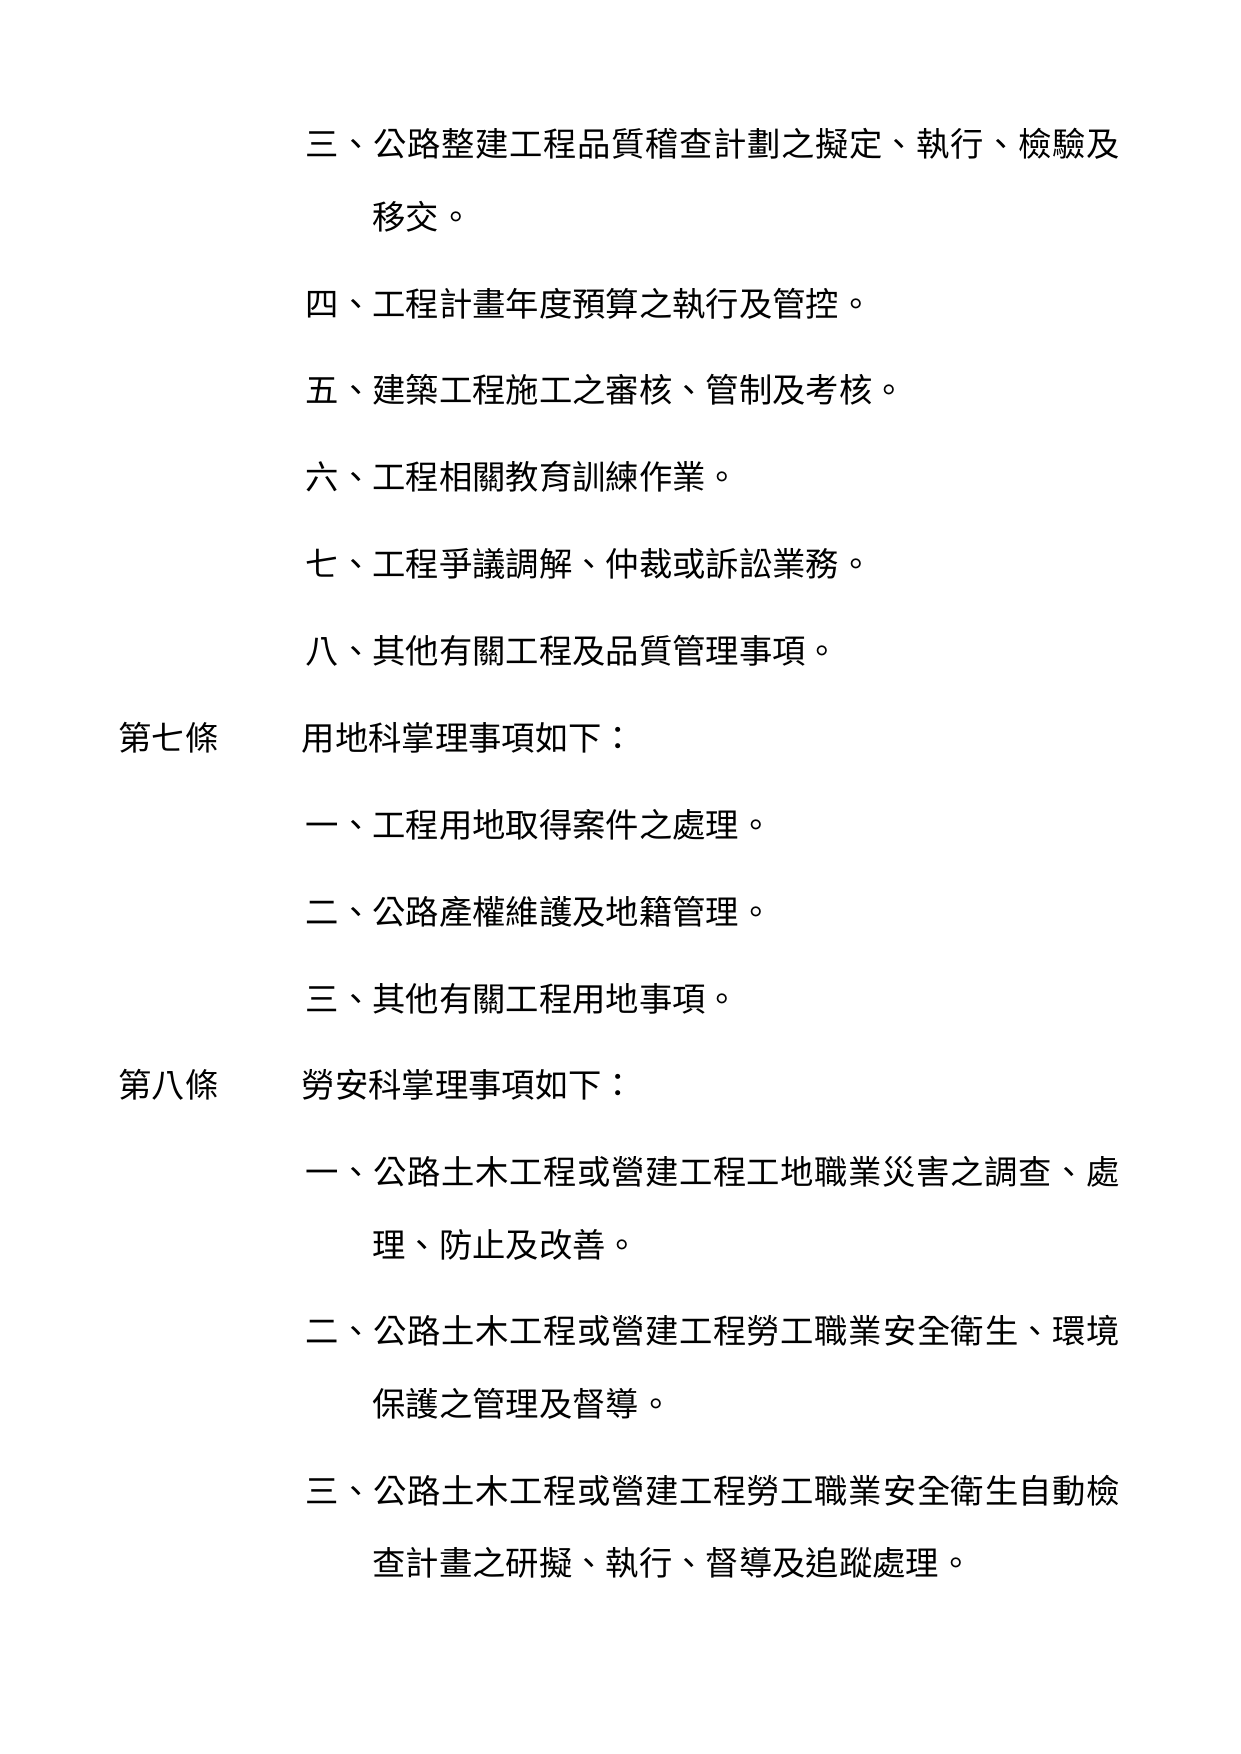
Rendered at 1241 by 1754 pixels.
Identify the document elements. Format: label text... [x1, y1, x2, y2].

text 八、其他有關工程及品質管理事項。 [306, 625, 1122, 673]
text 三、公路整建工程品質稽查計劃之擬定、執行、檢驗及移交。 [306, 118, 1122, 239]
text 七、工程爭議調解、仲裁或訴訟業務。 [306, 538, 1122, 586]
text 五、建築工程施工之審核、管制及考核。 [306, 364, 1122, 412]
text 二、公路土木工程或營建工程勞工職業安全衛生、環境保護之管理及督導。 [306, 1305, 1122, 1426]
text 四、工程計畫年度預算之執行及管控。 [306, 277, 1122, 326]
text 一、工程用地取得案件之處理。 [306, 798, 1122, 847]
text 第七條 用地科掌理事項如下： [118, 712, 1122, 760]
text 二、公路產權維護及地籍管理。 [306, 885, 1122, 934]
text 六、工程相關教育訓練作業。 [306, 451, 1122, 499]
text 第八條 勞安科掌理事項如下： [118, 1059, 1122, 1107]
text 三、公路土木工程或營建工程勞工職業安全衛生自動檢查計畫之研擬、執行、督導及追蹤處理。 [306, 1464, 1122, 1585]
text 一、公路土木工程或營建工程工地職業災害之調查、處理、防止及改善。 [306, 1146, 1122, 1267]
text 三、其他有關工程用地事項。 [306, 972, 1122, 1021]
